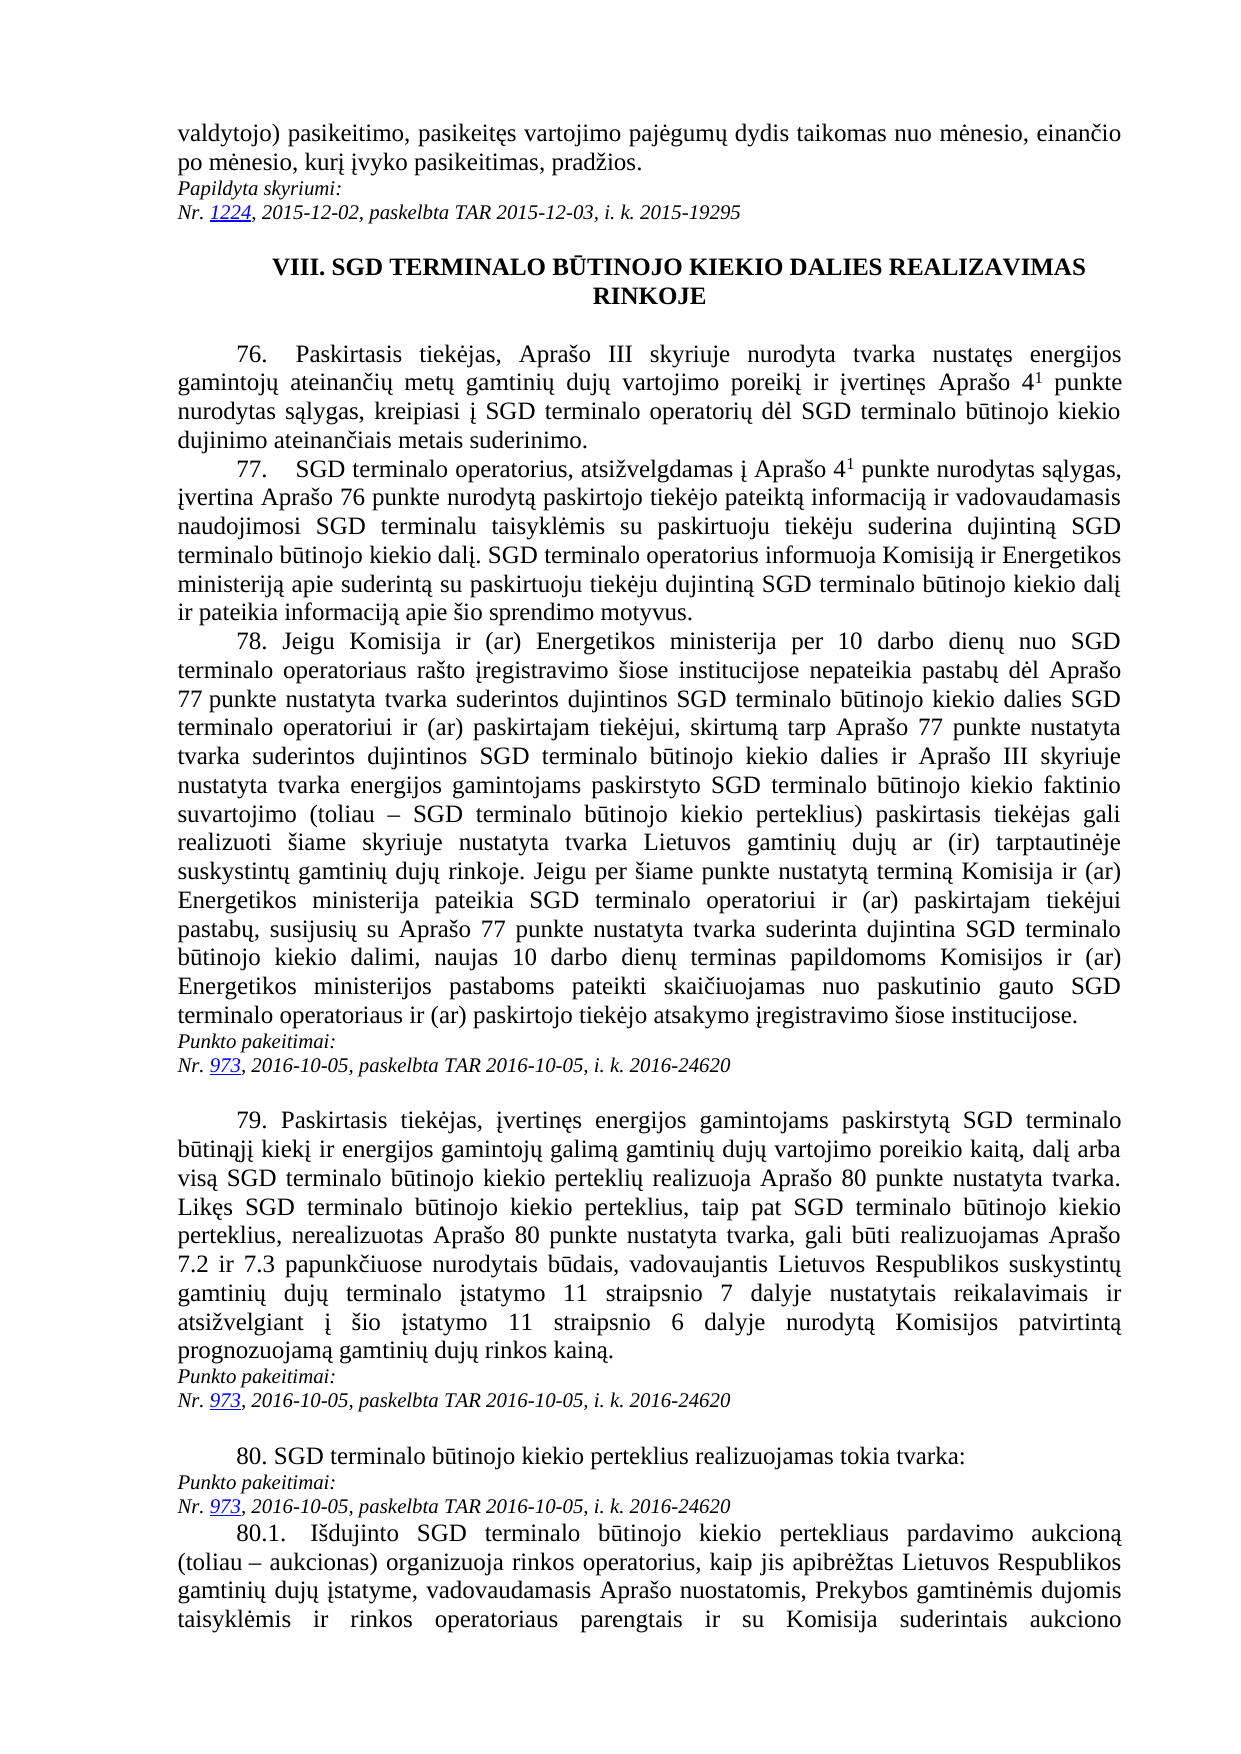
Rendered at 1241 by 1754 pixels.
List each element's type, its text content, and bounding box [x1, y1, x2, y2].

text 76. Paskirtasis tiekėjas, Aprašo III skyriuje nurodyta tvarka nustatęs energijos gamintojų ateinančių metų gamtinių dujų vartojimo poreikį ir įvertinęs Aprašo 41 punkte nurodytas sąlygas, kreipiasi į SGD terminalo operatorių dėl SGD terminalo būtinojo kiekio dujinimo ateinančiais metais suderinimo. [177, 339, 1122, 454]
text Nr. 973, 2016-10-05, paskelbta TAR 2016-10-05, i. k. 2016-24620 [177, 1053, 1122, 1077]
text 77. SGD terminalo operatorius, atsižvelgdamas į Aprašo 41 punkte nurodytas sąlygas, įvertina Aprašo 76 punkte nurodytą paskirtojo tiekėjo pateiktą informaciją ir vadovaudamasis naudojimosi SGD terminalu taisyklėmis su paskirtuoju tiekėju suderina dujintiną SGD terminalo būtinojo kiekio dalį. SGD terminalo operatorius informuoja Komisiją ir Energetikos ministeriją apie suderintą su paskirtuoju tiekėju dujintiną SGD terminalo būtinojo kiekio dalį ir pateikia informaciją apie šio sprendimo motyvus. [177, 454, 1122, 626]
text Nr. 973, 2016-10-05, paskelbta TAR 2016-10-05, i. k. 2016-24620 [177, 1388, 1122, 1412]
text Punkto pakeitimai: [177, 1470, 1122, 1494]
text Nr. 1224, 2015-12-02, paskelbta TAR 2015-12-03, i. k. 2015-19295 [177, 200, 1122, 224]
text Punkto pakeitimai: [177, 1364, 1122, 1388]
text 80. SGD terminalo būtinojo kiekio perteklius realizuojamas tokia tvarka: [177, 1441, 1122, 1470]
text VIII. SGD TERMINALO BŪTINOJO KIEKIO DALIES REALIZAVIMAS RINKOJE [177, 252, 1122, 310]
text valdytojo) pasikeitimo, pasikeitęs vartojimo pajėgumų dydis taikomas nuo mėnesio, einančio po mėnesio, kurį įvyko pasikeitimas, pradžios. [177, 118, 1122, 176]
text Punkto pakeitimai: [177, 1029, 1122, 1053]
text Papildyta skyriumi: [177, 176, 1122, 200]
text 80.1. Išdujinto SGD terminalo būtinojo kiekio pertekliaus pardavimo aukcioną (toliau – aukcionas) organizuoja rinkos operatorius, kaip jis apibrėžtas Lietuvos Respublikos gamtinių dujų įstatyme, vadovaudamasis Aprašo nuostatomis, Prekybos gamtinėmis dujomis taisyklėmis ir rinkos operatoriaus parengtais ir su Komisija suderintais aukciono [177, 1518, 1122, 1633]
text Nr. 973, 2016-10-05, paskelbta TAR 2016-10-05, i. k. 2016-24620 [177, 1494, 1122, 1518]
text 79. Paskirtasis tiekėjas, įvertinęs energijos gamintojams paskirstytą SGD terminalo būtinąjį kiekį ir energijos gamintojų galimą gamtinių dujų vartojimo poreikio kaitą, dalį arba visą SGD terminalo būtinojo kiekio perteklių realizuoja Aprašo 80 punkte nustatyta tvarka. Likęs SGD terminalo būtinojo kiekio perteklius, taip pat SGD terminalo būtinojo kiekio perteklius, nerealizuotas Aprašo 80 punkte nustatyta tvarka, gali būti realizuojamas Aprašo 7.2 ir 7.3 papunkčiuose nurodytais būdais, vadovaujantis Lietuvos Respublikos suskystintų gamtinių dujų terminalo įstatymo 11 straipsnio 7 dalyje nustatytais reikalavimais ir atsižvelgiant į šio įstatymo 11 straipsnio 6 dalyje nurodytą Komisijos patvirtintą prognozuojamą gamtinių dujų rinkos kainą. [177, 1106, 1122, 1364]
text 78. Jeigu Komisija ir (ar) Energetikos ministerija per 10 darbo dienų nuo SGD terminalo operatoriaus rašto įregistravimo šiose institucijose nepateikia pastabų dėl Aprašo 77 punkte nustatyta tvarka suderintos dujintinos SGD terminalo būtinojo kiekio dalies SGD terminalo operatoriui ir (ar) paskirtajam tiekėjui, skirtumą tarp Aprašo 77 punkte nustatyta tvarka suderintos dujintinos SGD terminalo būtinojo kiekio dalies ir Aprašo III skyriuje nustatyta tvarka energijos gamintojams paskirstyto SGD terminalo būtinojo kiekio faktinio suvartojimo (toliau – SGD terminalo būtinojo kiekio perteklius) paskirtasis tiekėjas gali realizuoti šiame skyriuje nustatyta tvarka Lietuvos gamtinių dujų ar (ir) tarptautinėje suskystintų gamtinių dujų rinkoje. Jeigu per šiame punkte nustatytą terminą Komisija ir (ar) Energetikos ministerija pateikia SGD terminalo operatoriui ir (ar) paskirtajam tiekėjui pastabų, susijusių su Aprašo 77 punkte nustatyta tvarka suderinta dujintina SGD terminalo būtinojo kiekio dalimi, naujas 10 darbo dienų terminas papildomoms Komisijos ir (ar) Energetikos ministerijos pastaboms pateikti skaičiuojamas nuo paskutinio gauto SGD terminalo operatoriaus ir (ar) paskirtojo tiekėjo atsakymo įregistravimo šiose institucijose. [177, 626, 1122, 1029]
